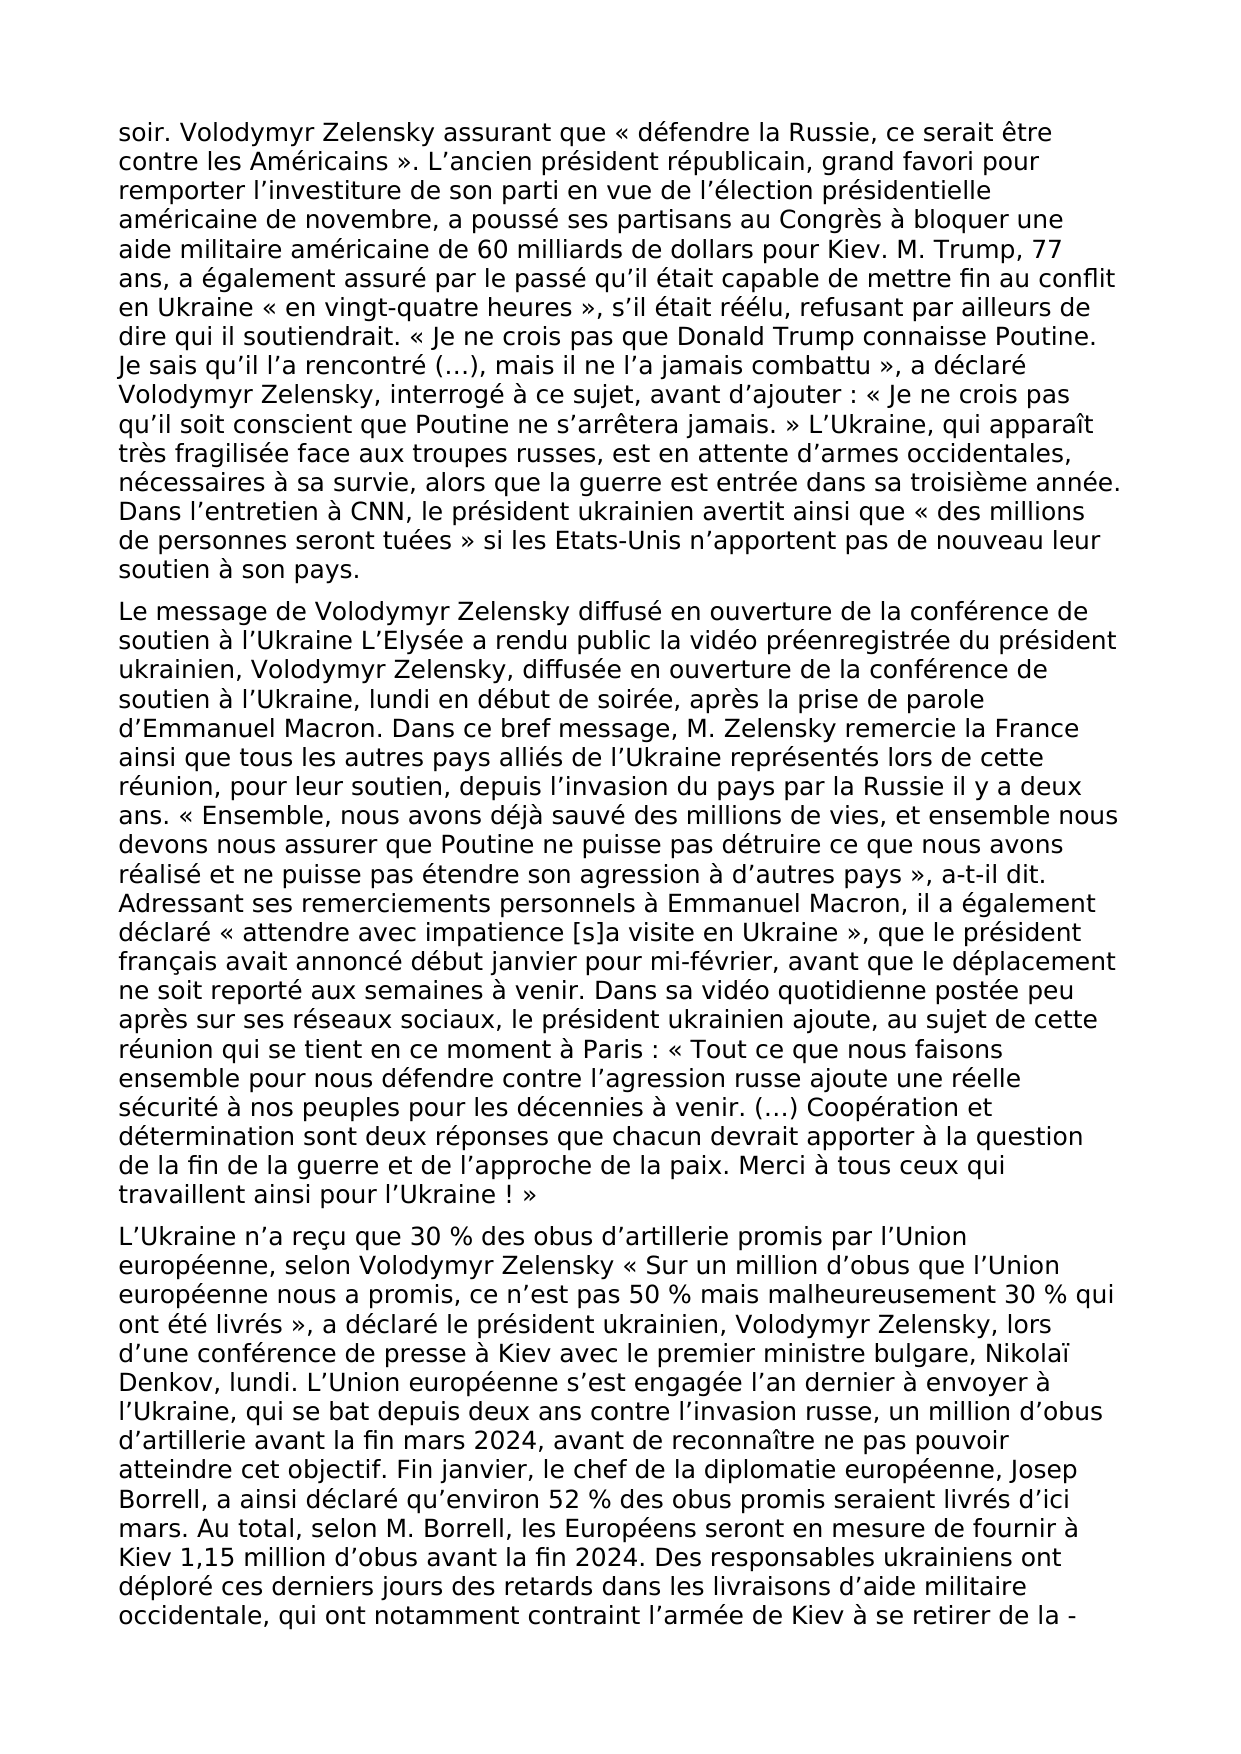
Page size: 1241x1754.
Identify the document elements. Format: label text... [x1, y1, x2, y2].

text Le message de Volodymyr Zelensky diffusé en ouverture de la conférence de soutien à l’Ukraine L’Elysée a rendu public la vidéo préenregistrée du président ukrainien, Volodymyr Zelensky, diffusée en ouverture de la conférence de soutien à l’Ukraine, lundi en début de soirée, après la prise de parole d’Emmanuel Macron. Dans ce bref message, M. Zelensky remercie la France ainsi que tous les autres pays alliés de l’Ukraine représentés lors de cette réunion, pour leur soutien, depuis l’invasion du pays par la Russie il y a deux ans. « Ensemble, nous avons déjà sauvé des millions de vies, et ensemble nous devons nous assurer que Poutine ne puisse pas détruire ce que nous avons réalisé et ne puisse pas étendre son agression à d’autres pays », a-t-il dit. Adressant ses remerciements personnels à Emmanuel Macron, il a également déclaré « attendre avec impatience [s]a visite en Ukraine », que le président français avait annoncé début janvier pour mi-février, avant que le déplacement ne soit reporté aux semaines à venir. Dans sa vidéo quotidienne postée peu après sur ses réseaux sociaux, le président ukrainien ajoute, au sujet de cette réunion qui se tient en ce moment à Paris : « Tout ce que nous faisons ensemble pour nous défendre contre l’agression russe ajoute une réelle sécurité à nos peuples pour les décennies à venir. (…) Coopération et détermination sont deux réponses que chacun devrait apporter à la question de la fin de la guerre et de l’approche de la paix. Merci à tous ceux qui travaillent ainsi pour l’Ukraine ! » [118, 597, 1122, 1210]
text soir. Volodymyr Zelensky assurant que « défendre la Russie, ce serait être contre les Américains ». L’ancien président républicain, grand favori pour remporter l’investiture de son parti en vue de l’élection présidentielle américaine de novembre, a poussé ses partisans au Congrès à bloquer une aide militaire américaine de 60 milliards de dollars pour Kiev. M. Trump, 77 ans, a également assuré par le passé qu’il était capable de mettre fin au conflit en Ukraine « en vingt-quatre heures », s’il était réélu, refusant par ailleurs de dire qui il soutiendrait. « Je ne crois pas que Donald Trump connaisse Poutine. Je sais qu’il l’a rencontré (…), mais il ne l’a jamais combattu », a déclaré Volodymyr Zelensky, interrogé à ce sujet, avant d’ajouter : « Je ne crois pas qu’il soit conscient que Poutine ne s’arrêtera jamais. » L’Ukraine, qui apparaît très fragilisée face aux troupes russes, est en attente d’armes occidentales, nécessaires à sa survie, alors que la guerre est entrée dans sa troisième année. Dans l’entretien à CNN, le président ukrainien avertit ainsi que « des millions de personnes seront tuées » si les Etats-Unis n’apportent pas de nouveau leur soutien à son pays. [118, 118, 1122, 585]
text L’Ukraine n’a reçu que 30 % des obus d’artillerie promis par l’Union européenne, selon Volodymyr Zelensky « Sur un million d’obus que l’Union européenne nous a promis, ce n’est pas 50 % mais malheureusement 30 % qui ont été livrés », a déclaré le président ukrainien, Volodymyr Zelensky, lors d’une conférence de presse à Kiev avec le premier ministre bulgare, Nikolaï Denkov, lundi. L’Union européenne s’est engagée l’an dernier à envoyer à l’Ukraine, qui se bat depuis deux ans contre l’invasion russe, un million d’obus d’artillerie avant la fin mars 2024, avant de reconnaître ne pas pouvoir atteindre cet objectif. Fin janvier, le chef de la diplomatie européenne, Josep Borrell, a ainsi déclaré qu’environ 52 % des obus promis seraient livrés d’ici mars. Au total, selon M. Borrell, les Européens seront en mesure de fournir à Kiev 1,15 million d’obus avant la fin 2024. Des responsables ukrainiens ont déploré ces derniers jours des retards dans les livraisons d’aide militaire occidentale, qui ont notamment contraint l’armée de Kiev à se retirer de la [118, 1222, 1122, 1631]
